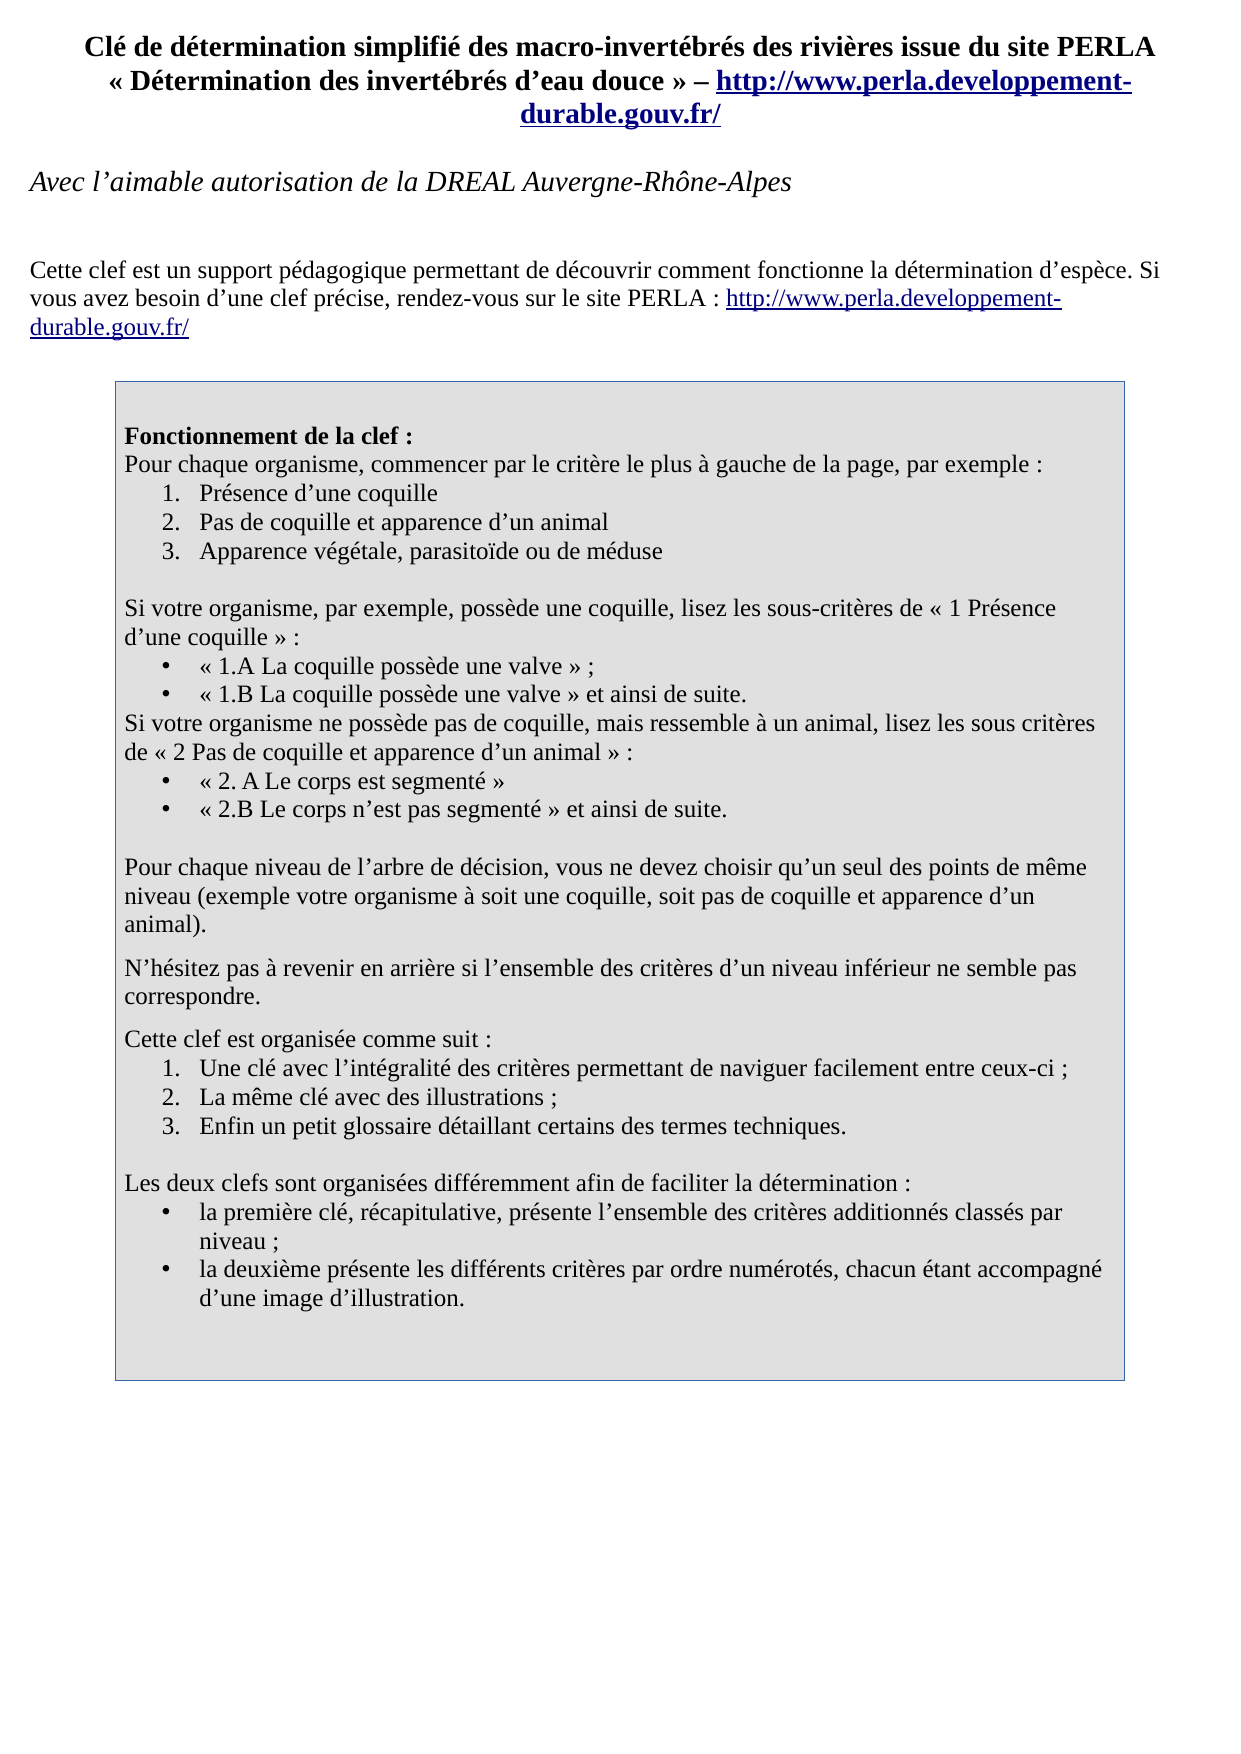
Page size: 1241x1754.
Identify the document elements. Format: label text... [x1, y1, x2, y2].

list Enfin un petit glossaire détaillant certains des termes techniques. [162, 1111, 1116, 1139]
list « 2. A Le corps est segmenté » [162, 766, 1116, 794]
text Avec l’aimable autorisation de la DREAL Auvergne-Rhône-Alpes [29, 164, 1211, 197]
list « 2.B Le corps n’est pas segmenté » et ainsi de suite. [162, 794, 1116, 823]
text Cette clef est un support pédagogique permettant de découvrir comment fonctionne la détermination d’espèce. Si vous avez besoin d’une clef précise, rendez-vous sur le site PERLA : http://www.perla.developpement-durable.gouv.fr/ [29, 255, 1211, 341]
text Clé de détermination simplifié des macro-invertébrés des rivières issue du site PERLA « Détermination des invertébrés d’eau douce » – http://www.perla.developpement-durable.gouv.fr/ [29, 29, 1211, 130]
text N’hésitez pas à revenir en arrière si l’ensemble des critères d’un niveau inférieur ne semble pas correspondre. [124, 953, 1116, 1010]
text Cette clef est organisée comme suit : [124, 1024, 1116, 1053]
list Pas de coquille et apparence d’un animal [162, 507, 1116, 536]
text Fonctionnement de la clef : [124, 421, 1116, 449]
list « 1.A La coquille possède une valve » ; [162, 651, 1116, 679]
list la première clé, récapitulative, présente l’ensemble des critères additionnés classés par niveau ; [162, 1197, 1116, 1254]
text Si votre organisme, par exemple, possède une coquille, lisez les sous-critères de « 1 Présence d’une coquille » : [124, 593, 1116, 651]
text Si votre organisme ne possède pas de coquille, mais ressemble à un animal, lisez les sous critères de « 2 Pas de coquille et apparence d’un animal » : [124, 708, 1116, 766]
list Apparence végétale, parasitoïde ou de méduse [162, 536, 1116, 564]
text Les deux clefs sont organisées différemment afin de faciliter la détermination : [124, 1168, 1116, 1197]
text Pour chaque niveau de l’arbre de décision, vous ne devez choisir qu’un seul des points de même niveau (exemple votre organisme à soit une coquille, soit pas de coquille et apparence d’un animal). [124, 852, 1116, 938]
list La même clé avec des illustrations ; [162, 1082, 1116, 1111]
text Pour chaque organisme, commencer par le critère le plus à gauche de la page, par exemple : [124, 449, 1116, 478]
list « 1.B La coquille possède une valve » et ainsi de suite. [162, 679, 1116, 708]
list Une clé avec l’intégralité des critères permettant de naviguer facilement entre ceux-ci ; [162, 1053, 1116, 1082]
list Présence d’une coquille [162, 478, 1116, 507]
list la deuxième présente les différents critères par ordre numérotés, chacun étant accompagné d’une image d’illustration. [162, 1254, 1116, 1312]
